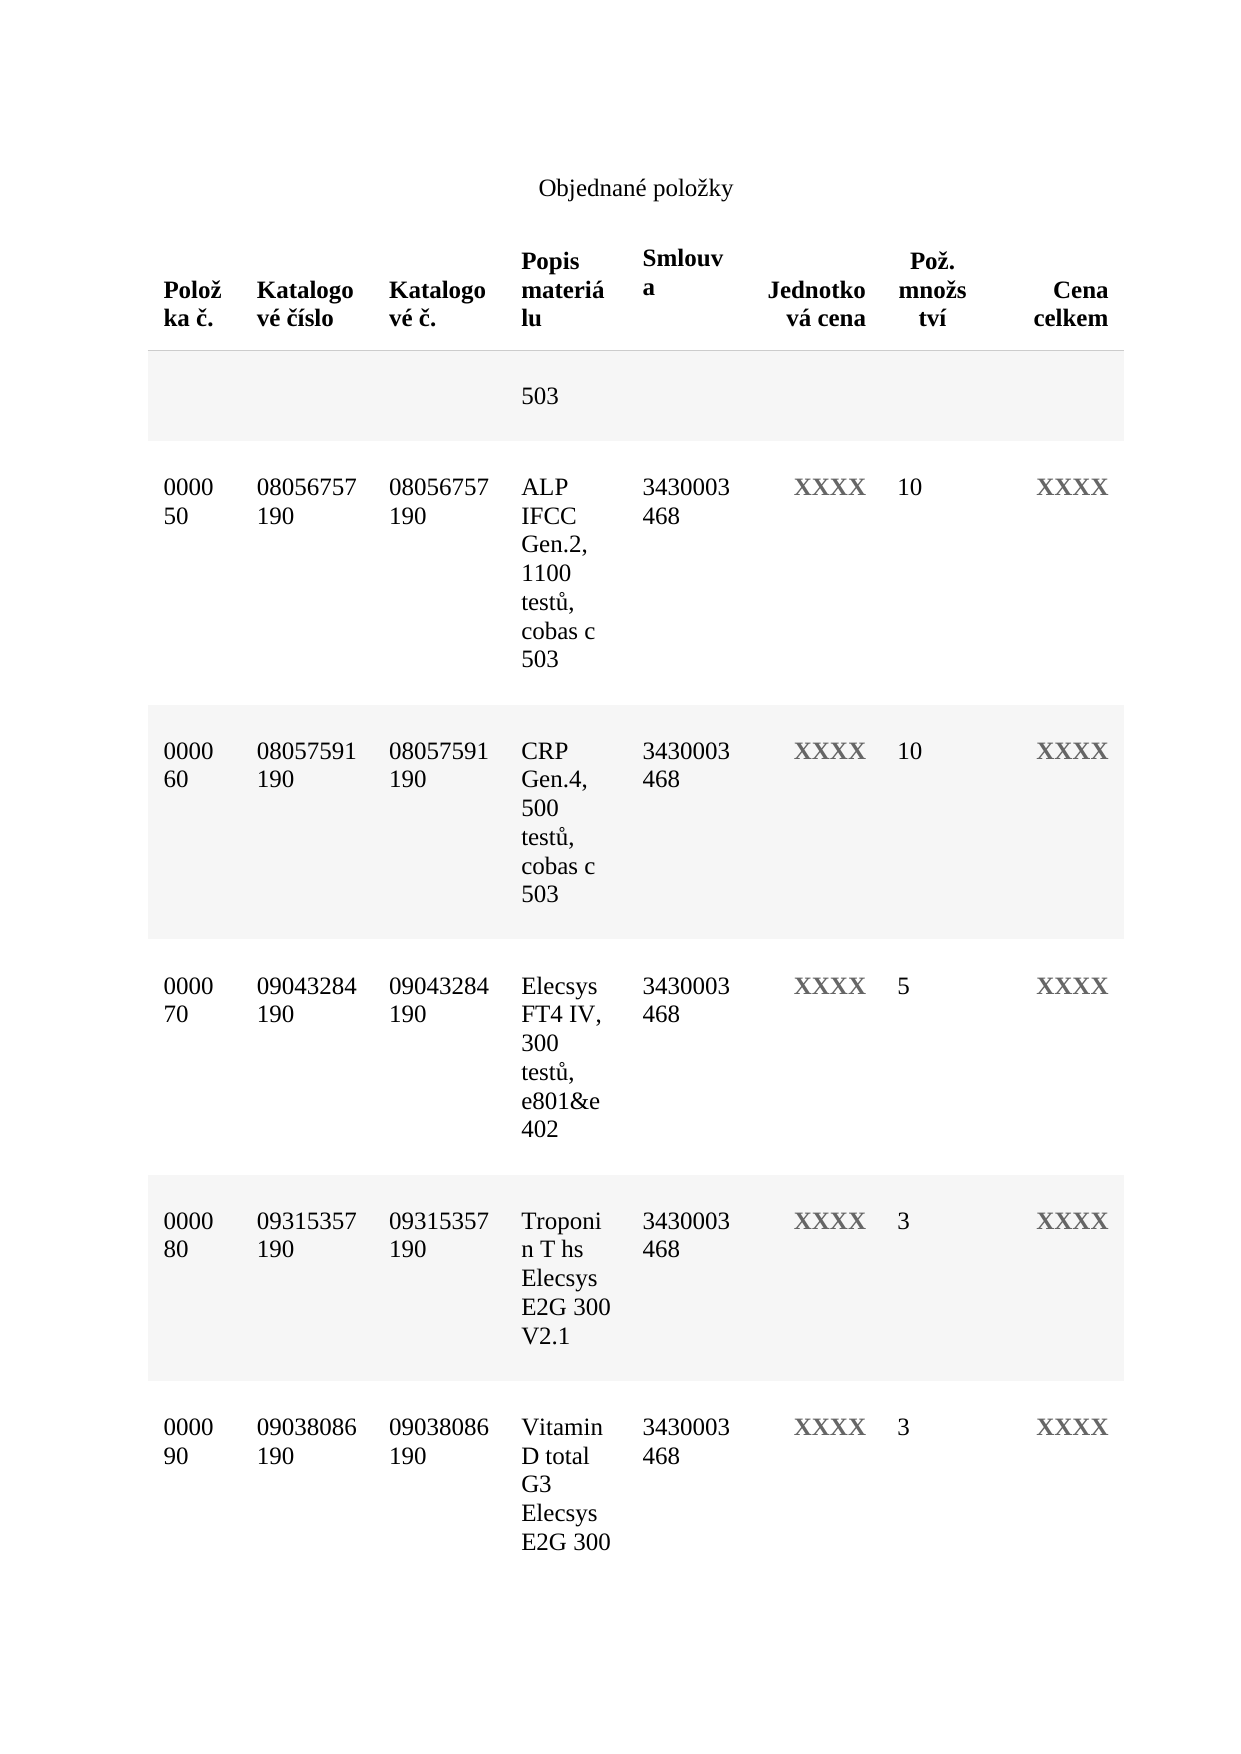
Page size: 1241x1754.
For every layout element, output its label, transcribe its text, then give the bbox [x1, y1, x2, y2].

table_cell 08056757190 [241, 441, 373, 704]
table_cell [627, 351, 750, 441]
table_cell 3430003468 [627, 705, 750, 939]
table_cell Jednotková cena [750, 219, 881, 349]
table_cell 000080 [148, 1175, 241, 1381]
table_cell Katalogové číslo [241, 219, 373, 349]
table_cell ALP IFCC Gen.2, 1100 testů, cobas c 503 [505, 441, 627, 704]
table_cell [373, 351, 505, 441]
table_cell 09315357190 [373, 1175, 505, 1381]
table_cell 09038086190 [373, 1381, 505, 1587]
table_cell 09043284190 [241, 940, 373, 1174]
table_cell 08056757190 [373, 441, 505, 704]
table_cell XXXX [750, 441, 881, 704]
table_cell 000090 [148, 1381, 241, 1587]
table_cell Cena celkem [983, 219, 1124, 349]
table_cell XXXX [983, 1175, 1124, 1381]
table_cell 503 [505, 351, 627, 441]
table_cell [750, 351, 881, 441]
table_cell XXXX [983, 940, 1124, 1174]
table_cell Katalogové č. [373, 219, 505, 349]
table_cell Položka č. [148, 219, 241, 349]
table_cell 08057591190 [241, 705, 373, 939]
table_cell 3430003468 [627, 1175, 750, 1381]
table_cell CRP Gen.4, 500 testů, cobas c 503 [505, 705, 627, 939]
table_cell Smlouva [627, 219, 750, 349]
table_cell 3 [881, 1175, 983, 1381]
table_cell XXXX [750, 705, 881, 939]
table_cell 09043284190 [373, 940, 505, 1174]
table_cell Vitamin D total G3 Elecsys E2G 300 [505, 1381, 627, 1587]
table_cell 08057591190 [373, 705, 505, 939]
table_cell 000050 [148, 441, 241, 704]
table_cell XXXX [983, 441, 1124, 704]
table_cell [983, 351, 1124, 441]
table_cell 000070 [148, 940, 241, 1174]
table_cell Popis materiálu [505, 219, 627, 349]
table_cell 10 [881, 441, 983, 704]
table_cell 09315357190 [241, 1175, 373, 1381]
table_cell 000060 [148, 705, 241, 939]
table_cell 3 [881, 1381, 983, 1587]
table_cell 5 [881, 940, 983, 1174]
table_cell XXXX [750, 1175, 881, 1381]
table_cell [241, 351, 373, 441]
table_cell XXXX [750, 1381, 881, 1587]
table_cell XXXX [983, 705, 1124, 939]
table_cell XXXX [750, 940, 881, 1174]
table_cell 3430003468 [627, 1381, 750, 1587]
table_cell 3430003468 [627, 940, 750, 1174]
table_cell Elecsys FT4 IV, 300 testů, e801&e402 [505, 940, 627, 1174]
table_cell Troponin T hs Elecsys E2G 300 V2.1 [505, 1175, 627, 1381]
table_cell XXXX [983, 1381, 1124, 1587]
table_cell [148, 351, 241, 441]
table_cell 3430003468 [627, 441, 750, 704]
table_cell Pož. množství [881, 219, 983, 349]
table_header Objednané položky [148, 148, 1124, 218]
table_cell [881, 351, 983, 441]
table_cell 10 [881, 705, 983, 939]
table_cell 09038086190 [241, 1381, 373, 1587]
